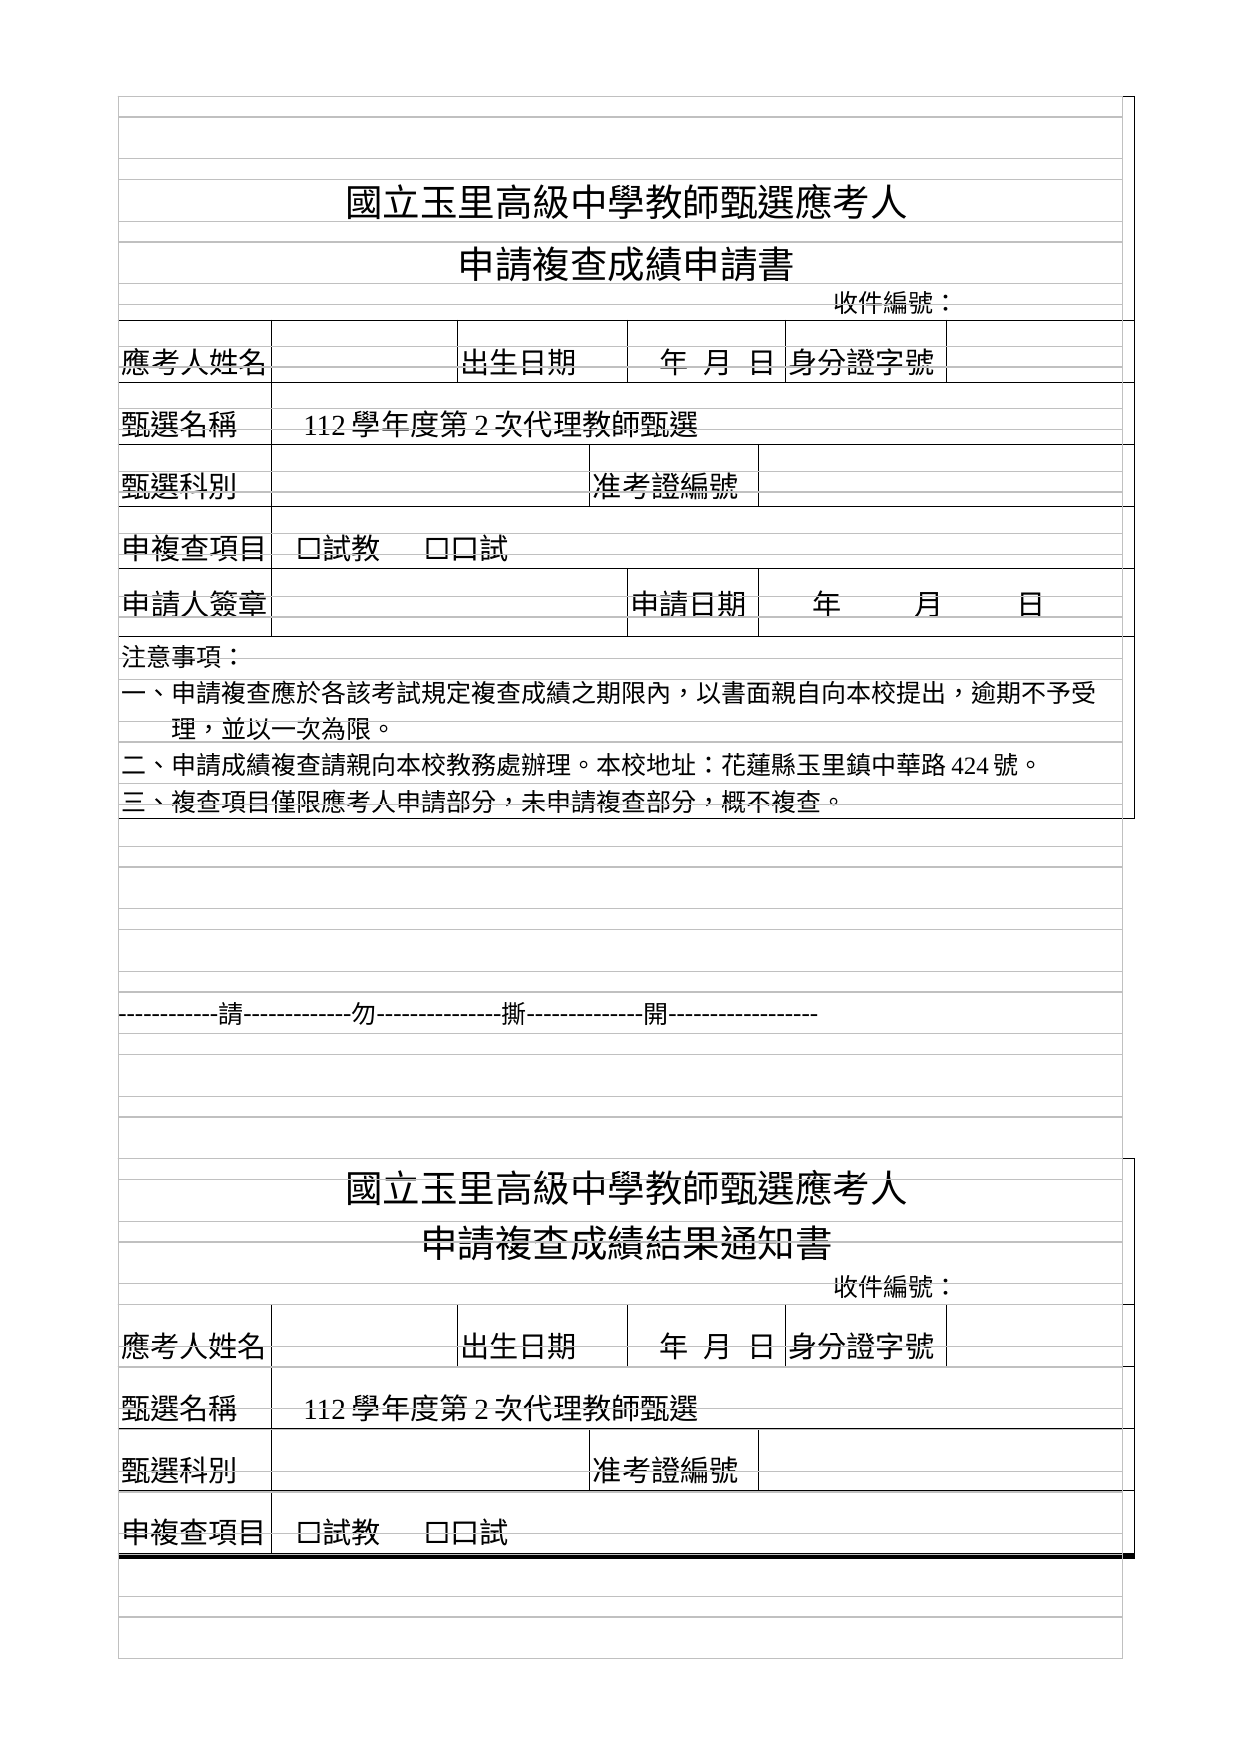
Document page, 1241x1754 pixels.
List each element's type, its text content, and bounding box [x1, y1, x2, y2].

table_cell [272, 1347, 457, 1366]
table_cell 年 月 日 [759, 597, 827, 616]
table_cell 申複查項目 [137, 534, 193, 554]
table_cell 試教 口試 [1123, 507, 1134, 568]
table_cell 出生日期 [458, 1305, 627, 1346]
table_cell [947, 347, 1122, 366]
table_header 國立玉里高級中學教師甄選應考人 申請複查成績申請書 收件編號： [119, 118, 1122, 158]
table_cell 112學年度第2次代理教師甄選 [272, 383, 1122, 408]
table_cell 甄選科別 [119, 1472, 271, 1490]
table_cell [272, 1472, 589, 1490]
table_cell [272, 472, 589, 491]
table_cell 准考證編號 [590, 1430, 758, 1471]
table_cell 申請人簽章 [119, 618, 271, 636]
table_cell 試教 口試 [429, 540, 445, 554]
table_cell 應考人姓名 [119, 347, 271, 366]
table_header 國立玉里高級中學教師甄選應考人 申請複查成績結果通知書 收件編號： [119, 1222, 1122, 1241]
table_cell 身分證字號 [786, 321, 946, 346]
table_cell 申複查項目 [119, 534, 134, 554]
table_cell 112學年度第2次代理教師甄選 [272, 430, 1122, 444]
table_cell 注意事項： 一、申請複查應於各該考試規定複查成績之期限內，以書面親自向本校提出，逾期不予受理，並以一次為限。 二、申請成績複查請親向本校教務處辦理。本校地址：花蓮縣玉里鎮中華路424號。 三、複查項目僅限應考人申請部分，未申請複查部分，概不複查。 [119, 805, 1122, 818]
table_cell 112學年度第2次代理教師甄選 [272, 1409, 1122, 1428]
table_cell 申請日期 [695, 597, 710, 603]
table_cell 試教 口試 [272, 1534, 1122, 1552]
table_cell 身分證字號 [786, 1305, 946, 1346]
table_cell [272, 597, 627, 616]
table_cell 年 月 日 [1040, 597, 1122, 616]
table_cell 甄選科別 [119, 1430, 271, 1471]
table_cell 申複查項目 [119, 1534, 271, 1552]
table_cell 112學年度第2次代理教師甄選 [272, 1368, 1122, 1408]
table_cell 出生日期 [525, 1347, 540, 1355]
table_cell 准考證編號 [724, 472, 758, 491]
table_cell 年 月 日 [754, 353, 769, 361]
table_header 國立玉里高級中學教師甄選應考人 申請複查成績申請書 收件編號： [119, 180, 1122, 221]
table_cell 申複查項目 [119, 555, 271, 568]
table_cell 甄選科別 [119, 445, 271, 471]
table_cell 注意事項： 一、申請複查應於各該考試規定複查成績之期限內，以書面親自向本校提出，逾期不予受理，並以一次為限。 二、申請成績複查請親向本校教務處辦理。本校地址：花蓮縣玉里鎮中華路424號。 三、複查項目僅限應考人申請部分，未申請複查部分，概不複查。 [119, 722, 1122, 741]
table_cell 試教 口試 [272, 534, 361, 554]
table_cell 甄選科別 [119, 493, 271, 506]
text [119, 972, 1122, 991]
table_cell [1123, 1429, 1134, 1490]
table_cell [272, 321, 457, 346]
table_header 國立玉里高級中學教師甄選應考人 申請複查成績申請書 收件編號： [119, 305, 1122, 319]
table_cell 出生日期 [458, 321, 627, 346]
table_cell [272, 1305, 457, 1346]
table_cell 試教 口試 [1123, 1491, 1134, 1552]
table_cell 甄選名稱 [119, 1368, 271, 1408]
table_cell 年 月 日 [628, 368, 785, 382]
table_cell [1123, 1305, 1134, 1366]
table_cell 112學年度第2次代理教師甄選 [272, 409, 1122, 429]
table_cell 注意事項： 一、申請複查應於各該考試規定複查成績之期限內，以書面親自向本校提出，逾期不予受理，並以一次為限。 二、申請成績複查請親向本校教務處辦理。本校地址：花蓮縣玉里鎮中華路424號。 三、複查項目僅限應考人申請部分，未申請複查部分，概不複查。 [119, 680, 1122, 721]
table_cell 試教 口試 [272, 507, 1122, 533]
table_cell [1123, 445, 1134, 506]
table_cell 申請日期 [628, 569, 758, 596]
table_cell [272, 493, 589, 506]
table_cell 年 月 日 [628, 1305, 785, 1346]
table_cell 年 月 日 [1123, 569, 1134, 636]
table_cell 申複查項目 [119, 1493, 271, 1533]
table_cell 注意事項： 一、申請複查應於各該考試規定複查成績之期限內，以書面親自向本校提出，逾期不予受理，並以一次為限。 二、申請成績複查請親向本校教務處辦理。本校地址：花蓮縣玉里鎮中華路424號。 三、複查項目僅限應考人申請部分，未申請複查部分，概不複查。 [119, 659, 1122, 679]
table_cell 申複查項目 [119, 507, 271, 533]
table_cell 應考人姓名 [119, 1347, 271, 1366]
table_cell 身分證字號 [786, 347, 946, 366]
table_header 國立玉里高級中學教師甄選應考人 申請複查成績申請書 收件編號： [1123, 97, 1134, 319]
table_cell 年 月 日 [938, 597, 1021, 616]
table_cell 年 月 日 [628, 1347, 785, 1366]
table_cell 出生日期 [525, 353, 540, 361]
table_header 國立玉里高級中學教師甄選應考人 申請複查成績結果通知書 收件編號： [119, 1243, 1122, 1283]
table_cell [947, 368, 1122, 382]
table_cell 身分證字號 [786, 368, 946, 382]
table_cell 申請日期 [712, 597, 733, 616]
table_cell 申請人簽章 [196, 597, 271, 616]
table_cell 112學年度第2次代理教師甄選 [1123, 383, 1134, 444]
table_cell 身分證字號 [786, 1347, 946, 1366]
table_cell 試教 口試 [429, 1524, 445, 1533]
table_cell 出生日期 [458, 1347, 627, 1366]
table_cell 甄選科別 [203, 472, 271, 491]
table_cell 甄選名稱 [191, 1411, 203, 1418]
table_cell 年 月 日 [918, 608, 936, 616]
table_cell [759, 445, 1122, 471]
table_cell 甄選名稱 [119, 409, 271, 429]
table_cell 注意事項： 一、申請複查應於各該考試規定複查成績之期限內，以書面親自向本校提出，逾期不予受理，並以一次為限。 二、申請成績複查請親向本校教務處辦理。本校地址：花蓮縣玉里鎮中華路424號。 三、複查項目僅限應考人申請部分，未申請複查部分，概不複查。 [119, 637, 1122, 658]
table_cell [759, 1430, 1122, 1471]
table_cell [272, 618, 627, 636]
text ------------請-------------勿---------------撕--------------開------------------ [119, 993, 1122, 1033]
table_cell 試教 口試 [359, 534, 1122, 554]
table_cell [272, 569, 627, 596]
table_header 國立玉里高級中學教師甄選應考人 申請複查成績結果通知書 收件編號： [119, 1180, 1122, 1221]
table_header 國立玉里高級中學教師甄選應考人 申請複查成績申請書 收件編號： [119, 159, 1122, 179]
table_header 國立玉里高級中學教師甄選應考人 申請複查成績申請書 收件編號： [119, 243, 1122, 283]
table_cell 出生日期 [525, 1337, 540, 1345]
table_cell 注意事項： 一、申請複查應於各該考試規定複查成績之期限內，以書面親自向本校提出，逾期不予受理，並以一次為限。 二、申請成績複查請親向本校教務處辦理。本校地址：花蓮縣玉里鎮中華路424號。 三、複查項目僅限應考人申請部分，未申請複查部分，概不複查。 [119, 784, 1122, 804]
table_cell 試教 口試 [301, 1524, 317, 1533]
table_cell 年 月 日 [759, 618, 1122, 636]
table_cell 年 月 日 [628, 321, 785, 346]
table_header 國立玉里高級中學教師甄選應考人 申請複查成績申請書 收件編號： [119, 97, 1122, 116]
table_cell 甄選名稱 [119, 383, 271, 408]
table_header 國立玉里高級中學教師甄選應考人 申請複查成績申請書 收件編號： [119, 222, 1122, 241]
table_cell 申複查項目 [196, 534, 271, 554]
table_cell 申請日期 [628, 597, 643, 616]
table_cell 甄選名稱 [119, 1409, 271, 1428]
table_header 國立玉里高級中學教師甄選應考人 申請複查成績結果通知書 收件編號： [119, 1159, 1122, 1179]
table_cell [759, 493, 1122, 506]
table_cell 注意事項： 一、申請複查應於各該考試規定複查成績之期限內，以書面親自向本校提出，逾期不予受理，並以一次為限。 二、申請成績複查請親向本校教務處辦理。本校地址：花蓮縣玉里鎮中華路424號。 三、複查項目僅限應考人申請部分，未申請複查部分，概不複查。 [119, 743, 1122, 783]
table_cell [759, 472, 1122, 491]
table_cell [1123, 321, 1134, 382]
table_cell [272, 445, 589, 471]
table_cell 年 月 日 [754, 1347, 769, 1355]
table_cell 年 月 日 [1023, 605, 1038, 613]
table_cell [272, 347, 457, 366]
table_cell [947, 1305, 1122, 1346]
table_cell 年 月 日 [628, 347, 785, 366]
table_cell 試教 口試 [272, 555, 1122, 568]
table_cell 年 月 日 [759, 569, 1122, 596]
table_cell 年 月 日 [754, 1337, 769, 1345]
table_cell 年 月 日 [829, 597, 920, 616]
table_header 國立玉里高級中學教師甄選應考人 申請複查成績結果通知書 收件編號： [119, 1284, 1122, 1304]
table_header 國立玉里高級中學教師甄選應考人 申請複查成績結果通知書 收件編號： [1123, 1159, 1134, 1304]
table_cell 申請人簽章 [186, 602, 204, 616]
table_cell 出生日期 [458, 347, 627, 366]
table_cell 准考證編號 [590, 472, 635, 491]
table_cell 甄選科別 [119, 472, 201, 491]
table_cell 准考證編號 [633, 472, 728, 491]
table_cell 准考證編號 [590, 493, 758, 506]
table_cell [947, 321, 1122, 346]
table_cell 試教 口試 [301, 540, 317, 554]
table_cell 試教 口試 [456, 1524, 473, 1533]
table_header 國立玉里高級中學教師甄選應考人 申請複查成績申請書 收件編號： [119, 284, 1122, 304]
table_cell 申請日期 [646, 597, 693, 616]
table_cell 試教 口試 [272, 1493, 1122, 1533]
table_cell 准考證編號 [590, 1472, 758, 1490]
table_cell 試教 口試 [456, 540, 473, 554]
table_cell 申請日期 [628, 618, 758, 636]
table_cell 應考人姓名 [119, 321, 271, 346]
table_cell [272, 1430, 589, 1471]
table_cell 申請人簽章 [119, 569, 271, 596]
table_cell 應考人姓名 [119, 368, 271, 382]
table_cell [759, 1472, 1122, 1490]
table_cell 應考人姓名 [119, 1305, 271, 1346]
table_cell 112學年度第2次代理教師甄選 [1123, 1367, 1134, 1428]
table_cell [272, 368, 457, 382]
table_cell 准考證編號 [590, 445, 758, 471]
table_cell 申請日期 [695, 605, 710, 613]
table_cell 申請人簽章 [137, 597, 193, 616]
table_cell 申請日期 [744, 597, 758, 616]
table_cell 申請人簽章 [119, 597, 134, 616]
table_cell 出生日期 [458, 368, 627, 382]
table_cell 甄選名稱 [119, 430, 271, 444]
table_cell [947, 1347, 1122, 1366]
